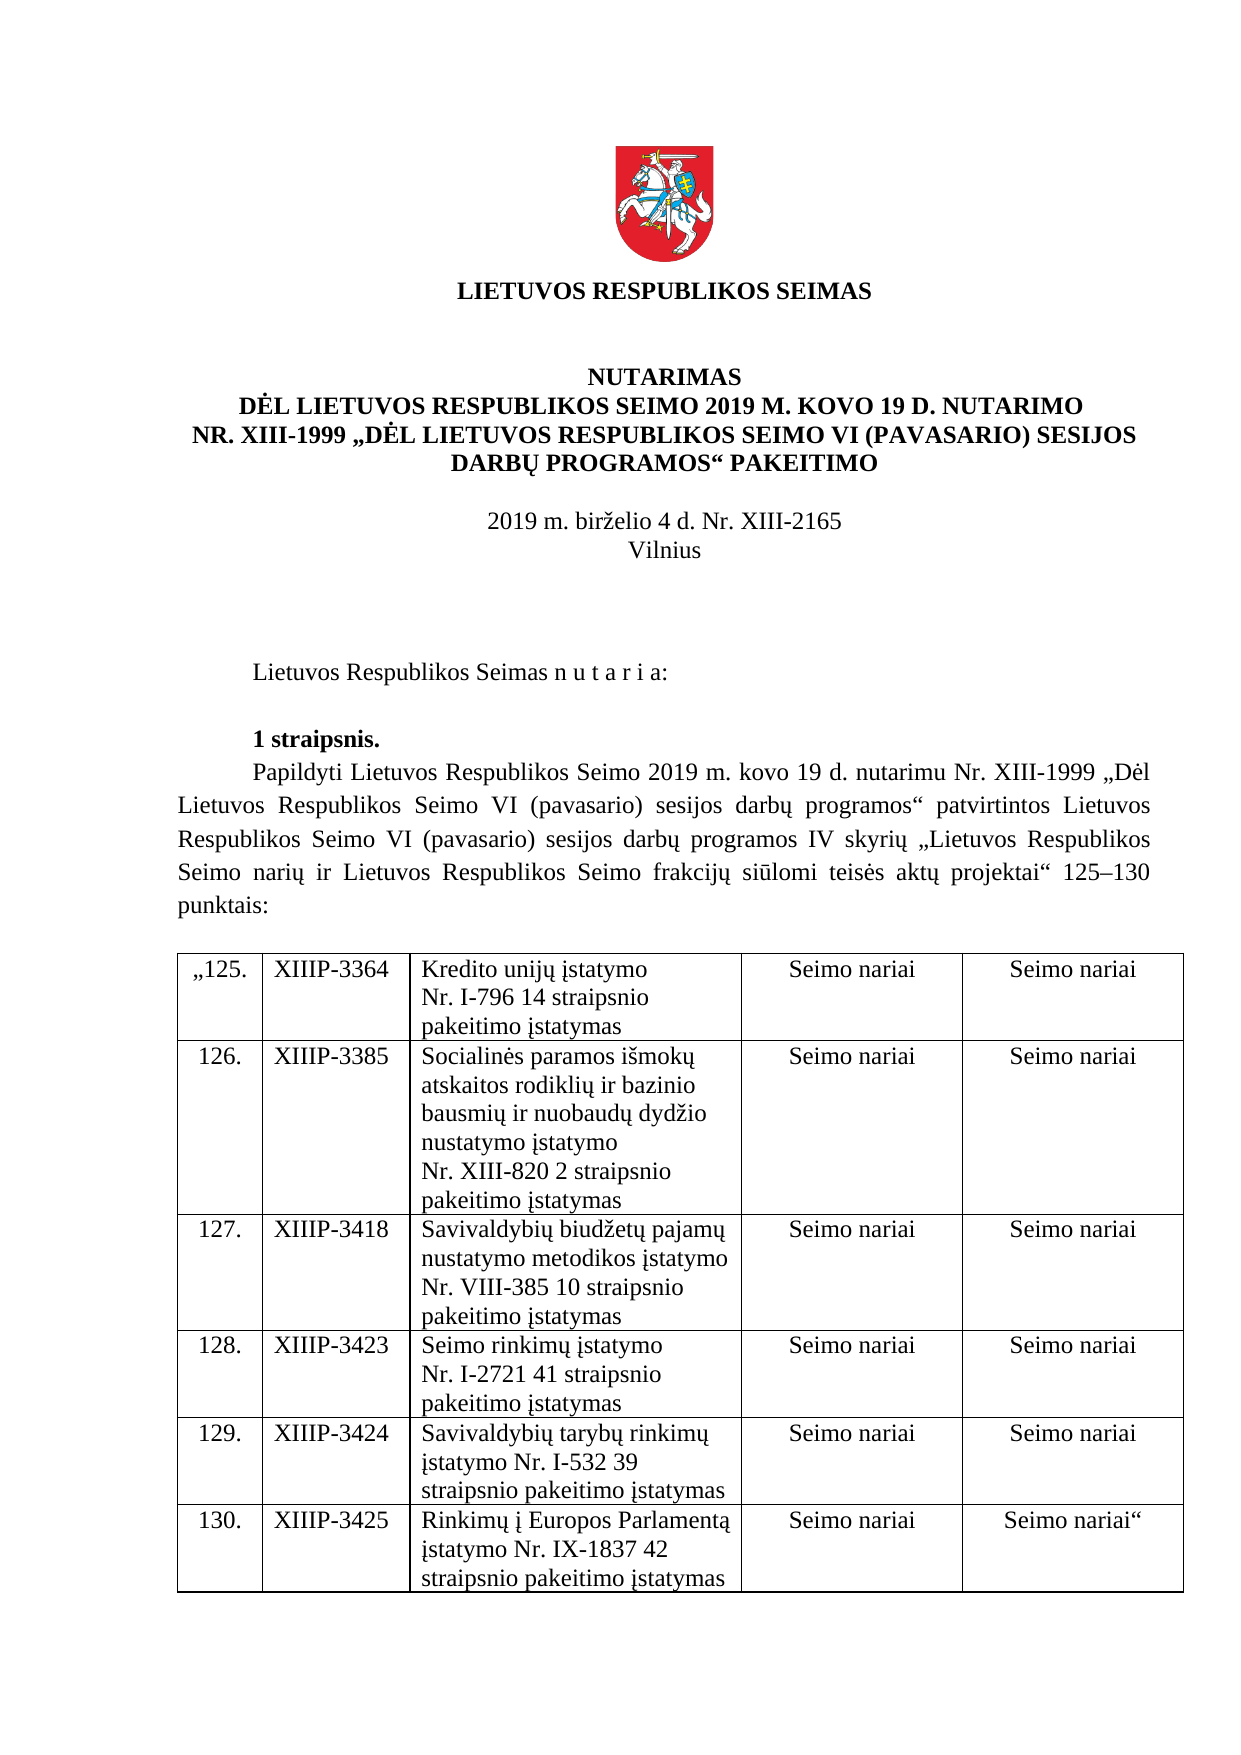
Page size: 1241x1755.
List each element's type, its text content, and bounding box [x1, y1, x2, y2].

table_cell 126. [178, 1041, 262, 1213]
table_cell XIIIP-3424 [263, 1418, 409, 1504]
table_cell Seimo nariai [742, 1418, 962, 1504]
table_cell Rinkimų į Europos Parlamentą įstatymo Nr. IX-1837 42 straipsnio pakeitimo įstatymas [411, 1505, 741, 1591]
table_cell Seimo nariai [742, 1331, 962, 1417]
text 2019 m. birželio 4 d. Nr. XIII-2165 [177, 506, 1152, 535]
table_cell XIIIP-3423 [263, 1331, 409, 1417]
table_cell Seimo nariai [742, 1041, 962, 1213]
table_cell Seimo rinkimų įstatymo Nr. I-2721 41 straipsnio pakeitimo įstatymas [411, 1331, 741, 1417]
table_cell Socialinės paramos išmokų atskaitos rodiklių ir bazinio bausmių ir nuobaudų dydžio nustatymo įstatymo Nr. XIII-820 2 straipsnio pakeitimo įstatymas [411, 1041, 741, 1213]
table_cell 129. [178, 1418, 262, 1504]
text Lietuvos Respublikos Seimas n u t a r i a: [177, 653, 1152, 686]
table_header XIIIP-3364 [263, 954, 409, 1040]
table_cell Savivaldybių tarybų rinkimų įstatymo Nr. I-532 39 straipsnio pakeitimo įstatymas [411, 1418, 741, 1504]
table_cell Seimo nariai [742, 1505, 962, 1591]
table_header „125. [178, 954, 262, 1040]
text NUTARIMAS [177, 362, 1152, 391]
table_cell Seimo nariai [963, 1331, 1183, 1417]
table_cell Seimo nariai [963, 1418, 1183, 1504]
table_cell 128. [178, 1331, 262, 1417]
text DĖL LIETUVOS RESPUBLIKOS SEIMO 2019 M. KOVO 19 D. NUTARIMO NR. XIII-1999 „DĖL LIETUVOS RESPUBLIKOS SEIMO VI (PAVASARIO) SESIJOS DARBŲ PROGRAMOS“ PAKEITIMO [177, 391, 1152, 477]
text Papildyti Lietuvos Respublikos Seimo 2019 m. kovo 19 d. nutarimu Nr. XIII-1999 „Dėl Lietuvos Respublikos Seimo VI (pavasario) sesijos darbų programos“ patvirtintos Lietuvos Respublikos Seimo VI (pavasario) sesijos darbų programos IV skyrių „Lietuvos Respublikos Seimo narių ir Lietuvos Respublikos Seimo frakcijų siūlomi teisės aktų projektai“ 125–130 punktais: [177, 753, 1152, 919]
table_header Kredito unijų įstatymo Nr. I-796 14 straipsnio pakeitimo įstatymas [411, 954, 741, 1040]
table_cell Seimo nariai [742, 1215, 962, 1329]
text Vilnius [177, 535, 1152, 563]
table_cell XIIIP-3385 [263, 1041, 409, 1213]
table_header Seimo nariai [742, 954, 962, 1040]
table_cell Seimo nariai [963, 1041, 1183, 1213]
table_cell XIIIP-3418 [263, 1215, 409, 1329]
text 1 straipsnis. [177, 719, 1152, 753]
table_cell Seimo nariai [963, 1215, 1183, 1329]
table_cell Savivaldybių biudžetų pajamų nustatymo metodikos įstatymo Nr. VIII-385 10 straipsnio pakeitimo įstatymas [411, 1215, 741, 1329]
table_cell 127. [178, 1215, 262, 1329]
table_cell XIIIP-3425 [263, 1505, 409, 1591]
table_cell Seimo nariai“ [963, 1505, 1183, 1591]
table_cell 130. [178, 1505, 262, 1591]
table_header Seimo nariai [963, 954, 1183, 1040]
text LIETUVOS RESPUBLIKOS SEIMAS [177, 276, 1152, 305]
